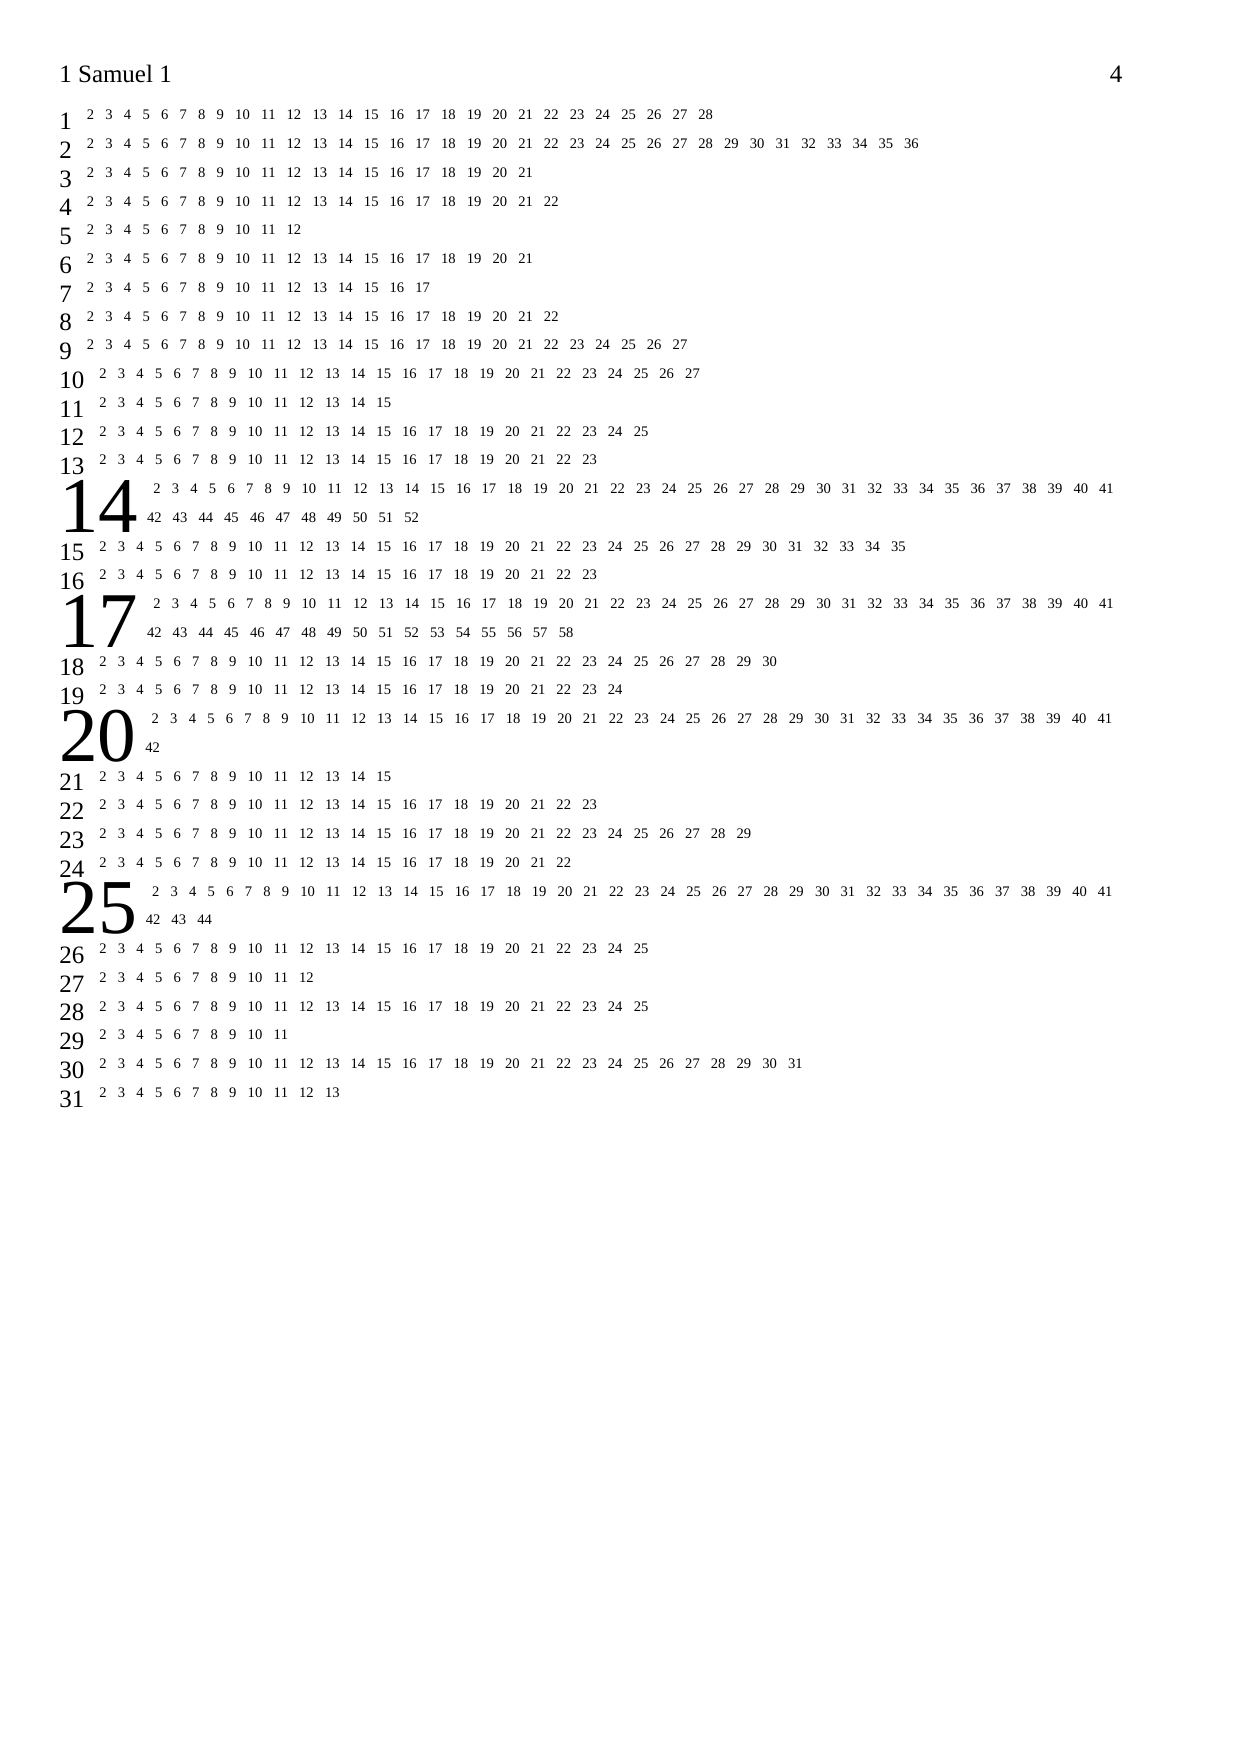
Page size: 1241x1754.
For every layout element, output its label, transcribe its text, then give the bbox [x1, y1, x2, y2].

text 6 2 3 4 5 6 7 8 9 10 11 12 13 14 15 16 17 18 19 20 21 [59, 250, 1122, 279]
text 22 2 3 4 5 6 7 8 9 10 11 12 13 14 15 16 17 18 19 20 21 22 23 [59, 796, 1122, 825]
text 2 2 3 4 5 6 7 8 9 10 11 12 13 14 15 16 17 18 19 20 21 22 23 24 25 26 27 28 29 30 31 32 33 34 35 36 [59, 135, 1122, 164]
text 8 2 3 4 5 6 7 8 9 10 11 12 13 14 15 16 17 18 19 20 21 22 [59, 307, 1122, 336]
text 14 2 3 4 5 6 7 8 9 10 11 12 13 14 15 16 17 18 19 20 21 22 23 24 25 26 27 28 29 30 31 32 33 34 35 36 37 38 39 40 41 42 43 44 45 46 47 48 49 50 51 52 [59, 480, 1122, 537]
text 24 2 3 4 5 6 7 8 9 10 11 12 13 14 15 16 17 18 19 20 21 22 [59, 854, 1122, 882]
text 1 2 3 4 5 6 7 8 9 10 11 12 13 14 15 16 17 18 19 20 21 22 23 24 25 26 27 28 [59, 106, 1122, 135]
text 23 2 3 4 5 6 7 8 9 10 11 12 13 14 15 16 17 18 19 20 21 22 23 24 25 26 27 28 29 [59, 825, 1122, 854]
text 17 2 3 4 5 6 7 8 9 10 11 12 13 14 15 16 17 18 19 20 21 22 23 24 25 26 27 28 29 30 31 32 33 34 35 36 37 38 39 40 41 42 43 44 45 46 47 48 49 50 51 52 53 54 55 56 57 58 [59, 595, 1122, 652]
text 21 2 3 4 5 6 7 8 9 10 11 12 13 14 15 [59, 767, 1122, 796]
text 10 2 3 4 5 6 7 8 9 10 11 12 13 14 15 16 17 18 19 20 21 22 23 24 25 26 27 [59, 365, 1122, 394]
text 11 2 3 4 5 6 7 8 9 10 11 12 13 14 15 [59, 394, 1122, 422]
text 3 2 3 4 5 6 7 8 9 10 11 12 13 14 15 16 17 18 19 20 21 [59, 164, 1122, 192]
text 29 2 3 4 5 6 7 8 9 10 11 [59, 1026, 1122, 1055]
text 7 2 3 4 5 6 7 8 9 10 11 12 13 14 15 16 17 [59, 279, 1122, 307]
text 31 2 3 4 5 6 7 8 9 10 11 12 13 [59, 1084, 1122, 1112]
text 5 2 3 4 5 6 7 8 9 10 11 12 [59, 221, 1122, 250]
text 26 2 3 4 5 6 7 8 9 10 11 12 13 14 15 16 17 18 19 20 21 22 23 24 25 [59, 940, 1122, 969]
text 16 2 3 4 5 6 7 8 9 10 11 12 13 14 15 16 17 18 19 20 21 22 23 [59, 566, 1122, 595]
text 12 2 3 4 5 6 7 8 9 10 11 12 13 14 15 16 17 18 19 20 21 22 23 24 25 [59, 422, 1122, 451]
text 27 2 3 4 5 6 7 8 9 10 11 12 [59, 969, 1122, 997]
text 20 2 3 4 5 6 7 8 9 10 11 12 13 14 15 16 17 18 19 20 21 22 23 24 25 26 27 28 29 30 31 32 33 34 35 36 37 38 39 40 41 42 [59, 710, 1122, 767]
text 15 2 3 4 5 6 7 8 9 10 11 12 13 14 15 16 17 18 19 20 21 22 23 24 25 26 27 28 29 30 31 32 33 34 35 [59, 537, 1122, 566]
text 25 2 3 4 5 6 7 8 9 10 11 12 13 14 15 16 17 18 19 20 21 22 23 24 25 26 27 28 29 30 31 32 33 34 35 36 37 38 39 40 41 42 43 44 [59, 882, 1122, 940]
text 28 2 3 4 5 6 7 8 9 10 11 12 13 14 15 16 17 18 19 20 21 22 23 24 25 [59, 997, 1122, 1026]
text 30 2 3 4 5 6 7 8 9 10 11 12 13 14 15 16 17 18 19 20 21 22 23 24 25 26 27 28 29 30 31 [59, 1055, 1122, 1084]
text 13 2 3 4 5 6 7 8 9 10 11 12 13 14 15 16 17 18 19 20 21 22 23 [59, 451, 1122, 480]
text 18 2 3 4 5 6 7 8 9 10 11 12 13 14 15 16 17 18 19 20 21 22 23 24 25 26 27 28 29 30 [59, 652, 1122, 681]
text 4 2 3 4 5 6 7 8 9 10 11 12 13 14 15 16 17 18 19 20 21 22 [59, 192, 1122, 221]
text 9 2 3 4 5 6 7 8 9 10 11 12 13 14 15 16 17 18 19 20 21 22 23 24 25 26 27 [59, 336, 1122, 365]
text 19 2 3 4 5 6 7 8 9 10 11 12 13 14 15 16 17 18 19 20 21 22 23 24 [59, 681, 1122, 710]
